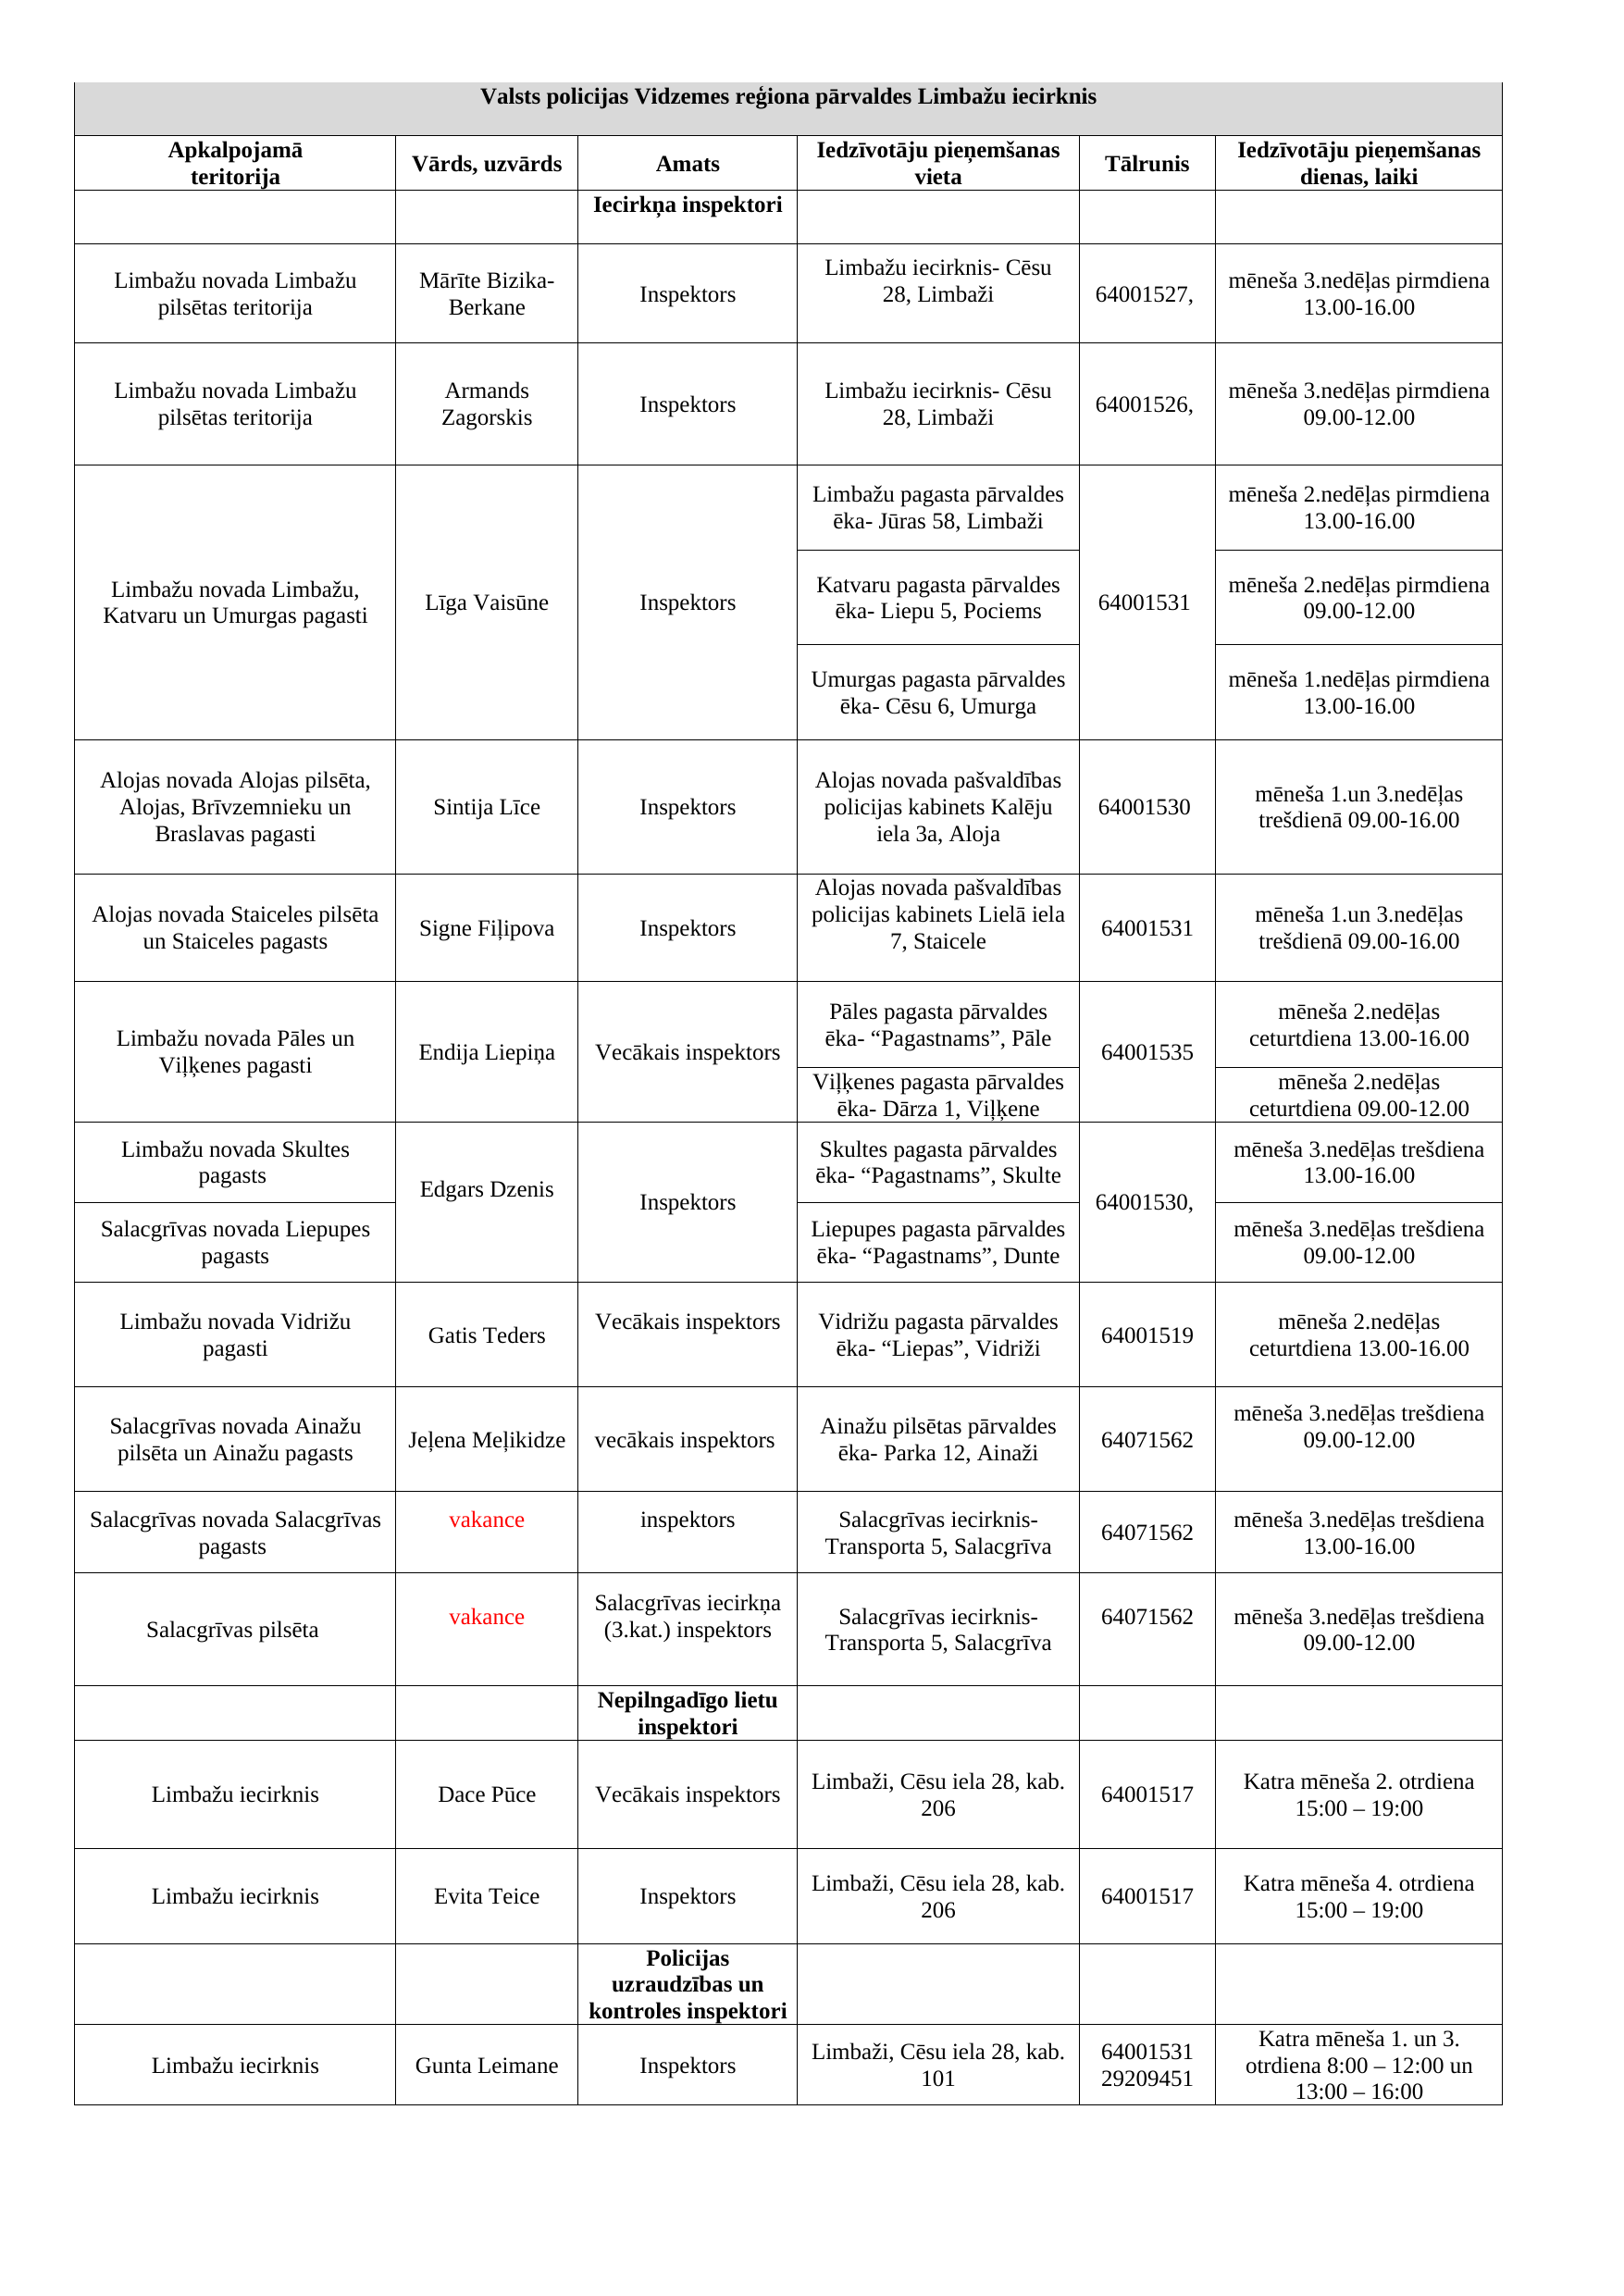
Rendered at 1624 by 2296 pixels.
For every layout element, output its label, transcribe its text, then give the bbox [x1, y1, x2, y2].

table_cell Inspektors [578, 875, 797, 980]
table_header Valsts policijas Vidzemes reģiona pārvaldes Limbažu iecirknis [75, 82, 1502, 135]
table_cell Jeļena Meļikidze [396, 1387, 577, 1491]
table_cell Nepilngadīgo lietu inspektori [578, 1686, 797, 1740]
table_cell Salacgrīvas novada Ainažu pilsēta un Ainažu pagasts [75, 1387, 395, 1491]
table_cell mēneša 3.nedēļas trešdiena 13.00-16.00 [1216, 1123, 1502, 1201]
table_cell vecākais inspektors [578, 1387, 797, 1491]
table_cell Alojas novada pašvaldības policijas kabinets Lielā iela 7, Staicele [798, 875, 1079, 980]
table_cell vakance [396, 1573, 577, 1685]
table_cell Katra mēneša 4. otrdiena 15:00 – 19:00 [1216, 1849, 1502, 1943]
table_cell mēneša 3.nedēļas trešdiena 09.00-12.00 [1216, 1203, 1502, 1282]
table_cell [1080, 1944, 1215, 2024]
table_cell 64071562 [1080, 1492, 1215, 1572]
table_cell [1080, 1686, 1215, 1740]
table_cell Policijas uzraudzības un kontroles inspektori [578, 1944, 797, 2024]
table_cell 64001526, [1080, 343, 1215, 465]
table_cell mēneša 3.nedēļas trešdiena 09.00-12.00 [1216, 1573, 1502, 1685]
table_cell vakance [396, 1492, 577, 1572]
table_cell [798, 1686, 1079, 1740]
table_cell 64001519 [1080, 1283, 1215, 1386]
table_cell Mārīte Bizika-Berkane [396, 244, 577, 342]
table_cell 64001517 [1080, 1741, 1215, 1848]
table_cell Dace Pūce [396, 1741, 577, 1848]
table_cell Viļķenes pagasta pārvaldes ēka- Dārza 1, Viļķene [798, 1068, 1079, 1122]
table_cell Limbažu iecirknis- Cēsu 28, Limbaži [798, 343, 1079, 465]
table_cell Limbažu novada Limbažu pilsētas teritorija [75, 244, 395, 342]
table_cell Iedzīvotāju pieņemšanas vieta [798, 136, 1079, 190]
table_cell mēneša 1.nedēļas pirmdiena 13.00-16.00 [1216, 645, 1502, 738]
table_cell [798, 1944, 1079, 2024]
table_cell Limbažu iecirknis- Cēsu 28, Limbaži [798, 244, 1079, 342]
table_cell Inspektors [578, 740, 797, 873]
table_cell Limbažu novada Limbažu, Katvaru un Umurgas pagasti [75, 465, 395, 738]
table_cell 64071562 [1080, 1573, 1215, 1685]
table_cell mēneša 1.un 3.nedēļas trešdienā 09.00-16.00 [1216, 875, 1502, 980]
table_cell Katra mēneša 2. otrdiena 15:00 – 19:00 [1216, 1741, 1502, 1848]
table_cell mēneša 2.nedēļas ceturtdiena 13.00-16.00 [1216, 1283, 1502, 1386]
table_cell Limbažu iecirknis [75, 1741, 395, 1848]
table_cell Vidrižu pagasta pārvaldes ēka- “Liepas”, Vidriži [798, 1283, 1079, 1386]
table_cell Umurgas pagasta pārvaldes ēka- Cēsu 6, Umurga [798, 645, 1079, 738]
table_cell Iedzīvotāju pieņemšanas dienas, laiki [1216, 136, 1502, 190]
table_cell Līga Vaisūne [396, 465, 577, 738]
table_cell Limbažu iecirknis [75, 1849, 395, 1943]
table_cell 64071562 [1080, 1387, 1215, 1491]
table_cell mēneša 3.nedēļas trešdiena 13.00-16.00 [1216, 1492, 1502, 1572]
table_cell Salacgrīvas iecirkņa (3.kat.) inspektors [578, 1573, 797, 1685]
table_cell inspektors [578, 1492, 797, 1572]
table_cell Alojas novada Alojas pilsēta, Alojas, Brīvzemnieku un Braslavas pagasti [75, 740, 395, 873]
table_cell Salacgrīvas iecirknis- Transporta 5, Salacgrīva [798, 1492, 1079, 1572]
table_cell mēneša 2.nedēļas ceturtdiena 09.00-12.00 [1216, 1068, 1502, 1122]
table_cell [75, 1686, 395, 1740]
table_cell [1216, 191, 1502, 243]
table_cell Evita Teice [396, 1849, 577, 1943]
table_cell Inspektors [578, 1123, 797, 1282]
table_cell Armands Zagorskis [396, 343, 577, 465]
table_cell Katra mēneša 1. un 3. otrdiena 8:00 – 12:00 un 13:00 – 16:00 [1216, 2025, 1502, 2104]
table_cell Inspektors [578, 2025, 797, 2104]
table_cell Amats [578, 136, 797, 190]
table_cell Salacgrīvas iecirknis- Transporta 5, Salacgrīva [798, 1573, 1079, 1685]
table_cell Liepupes pagasta pārvaldes ēka- “Pagastnams”, Dunte [798, 1203, 1079, 1282]
table_cell Limbažu novada Limbažu pilsētas teritorija [75, 343, 395, 465]
table_cell Limbažu novada Pāles un Viļķenes pagasti [75, 982, 395, 1122]
table_cell Limbažu novada Vidrižu pagasti [75, 1283, 395, 1386]
table_cell Skultes pagasta pārvaldes ēka- “Pagastnams”, Skulte [798, 1123, 1079, 1201]
table_cell Vārds, uzvārds [396, 136, 577, 190]
table_cell Vecākais inspektors [578, 1741, 797, 1848]
table_cell Inspektors [578, 1849, 797, 1943]
table_cell [396, 1944, 577, 2024]
table_cell 64001530, [1080, 1123, 1215, 1282]
table_cell Gatis Teders [396, 1283, 577, 1386]
table_cell Katvaru pagasta pārvaldes ēka- Liepu 5, Pociems [798, 551, 1079, 644]
table_cell 64001531 [1080, 465, 1215, 738]
table_cell Limbaži, Cēsu iela 28, kab. 206 [798, 1849, 1079, 1943]
table_cell Edgars Dzenis [396, 1123, 577, 1282]
table_cell Pāles pagasta pārvaldes ēka- “Pagastnams”, Pāle [798, 982, 1079, 1067]
table_cell Limbažu novada Skultes pagasts [75, 1123, 395, 1201]
table_cell Salacgrīvas novada Salacgrīvas pagasts [75, 1492, 395, 1572]
table_cell Inspektors [578, 465, 797, 738]
table_cell Alojas novada pašvaldības policijas kabinets Kalēju iela 3a, Aloja [798, 740, 1079, 873]
table_cell Tālrunis [1080, 136, 1215, 190]
table_cell mēneša 2.nedēļas pirmdiena 13.00-16.00 [1216, 465, 1502, 550]
table_cell Inspektors [578, 343, 797, 465]
table_cell Sintija Līce [396, 740, 577, 873]
table_cell Salacgrīvas pilsēta [75, 1573, 395, 1685]
table_cell 64001535 [1080, 982, 1215, 1122]
table_cell [798, 191, 1079, 243]
table_cell 64001517 [1080, 1849, 1215, 1943]
table_cell mēneša 3.nedēļas pirmdiena 09.00-12.00 [1216, 343, 1502, 465]
table_cell 64001531 [1080, 875, 1215, 980]
table_cell Limbažu pagasta pārvaldes ēka- Jūras 58, Limbaži [798, 465, 1079, 550]
table_cell Endija Liepiņa [396, 982, 577, 1122]
table_cell [1080, 191, 1215, 243]
table_cell Inspektors [578, 244, 797, 342]
table_cell Vecākais inspektors [578, 1283, 797, 1386]
table_cell 64001531 29209451 [1080, 2025, 1215, 2104]
table_cell [396, 1686, 577, 1740]
table_cell Ainažu pilsētas pārvaldes ēka- Parka 12, Ainaži [798, 1387, 1079, 1491]
table_cell [1216, 1944, 1502, 2024]
table_cell Vecākais inspektors [578, 982, 797, 1122]
table_cell Gunta Leimane [396, 2025, 577, 2104]
table_cell mēneša 2.nedēļas pirmdiena 09.00-12.00 [1216, 551, 1502, 644]
table_cell Limbaži, Cēsu iela 28, kab. 206 [798, 1741, 1079, 1848]
table_cell [396, 191, 577, 243]
table_cell mēneša 3.nedēļas trešdiena 09.00-12.00 [1216, 1387, 1502, 1491]
table_cell [1216, 1686, 1502, 1740]
table_cell Iecirkņa inspektori [578, 191, 797, 243]
table_cell Limbažu iecirknis [75, 2025, 395, 2104]
table_cell Alojas novada Staiceles pilsēta un Staiceles pagasts [75, 875, 395, 980]
table_cell [75, 191, 395, 243]
table_cell mēneša 1.un 3.nedēļas trešdienā 09.00-16.00 [1216, 740, 1502, 873]
table_cell Apkalpojamā teritorija [75, 136, 395, 190]
table_cell [75, 1944, 395, 2024]
table_cell Signe Fiļipova [396, 875, 577, 980]
table_cell mēneša 2.nedēļas ceturtdiena 13.00-16.00 [1216, 982, 1502, 1067]
table_cell mēneša 3.nedēļas pirmdiena 13.00-16.00 [1216, 244, 1502, 342]
table_cell 64001530 [1080, 740, 1215, 873]
table_cell Limbaži, Cēsu iela 28, kab. 101 [798, 2025, 1079, 2104]
table_cell 64001527, [1080, 244, 1215, 342]
table_cell Salacgrīvas novada Liepupes pagasts [75, 1203, 395, 1282]
